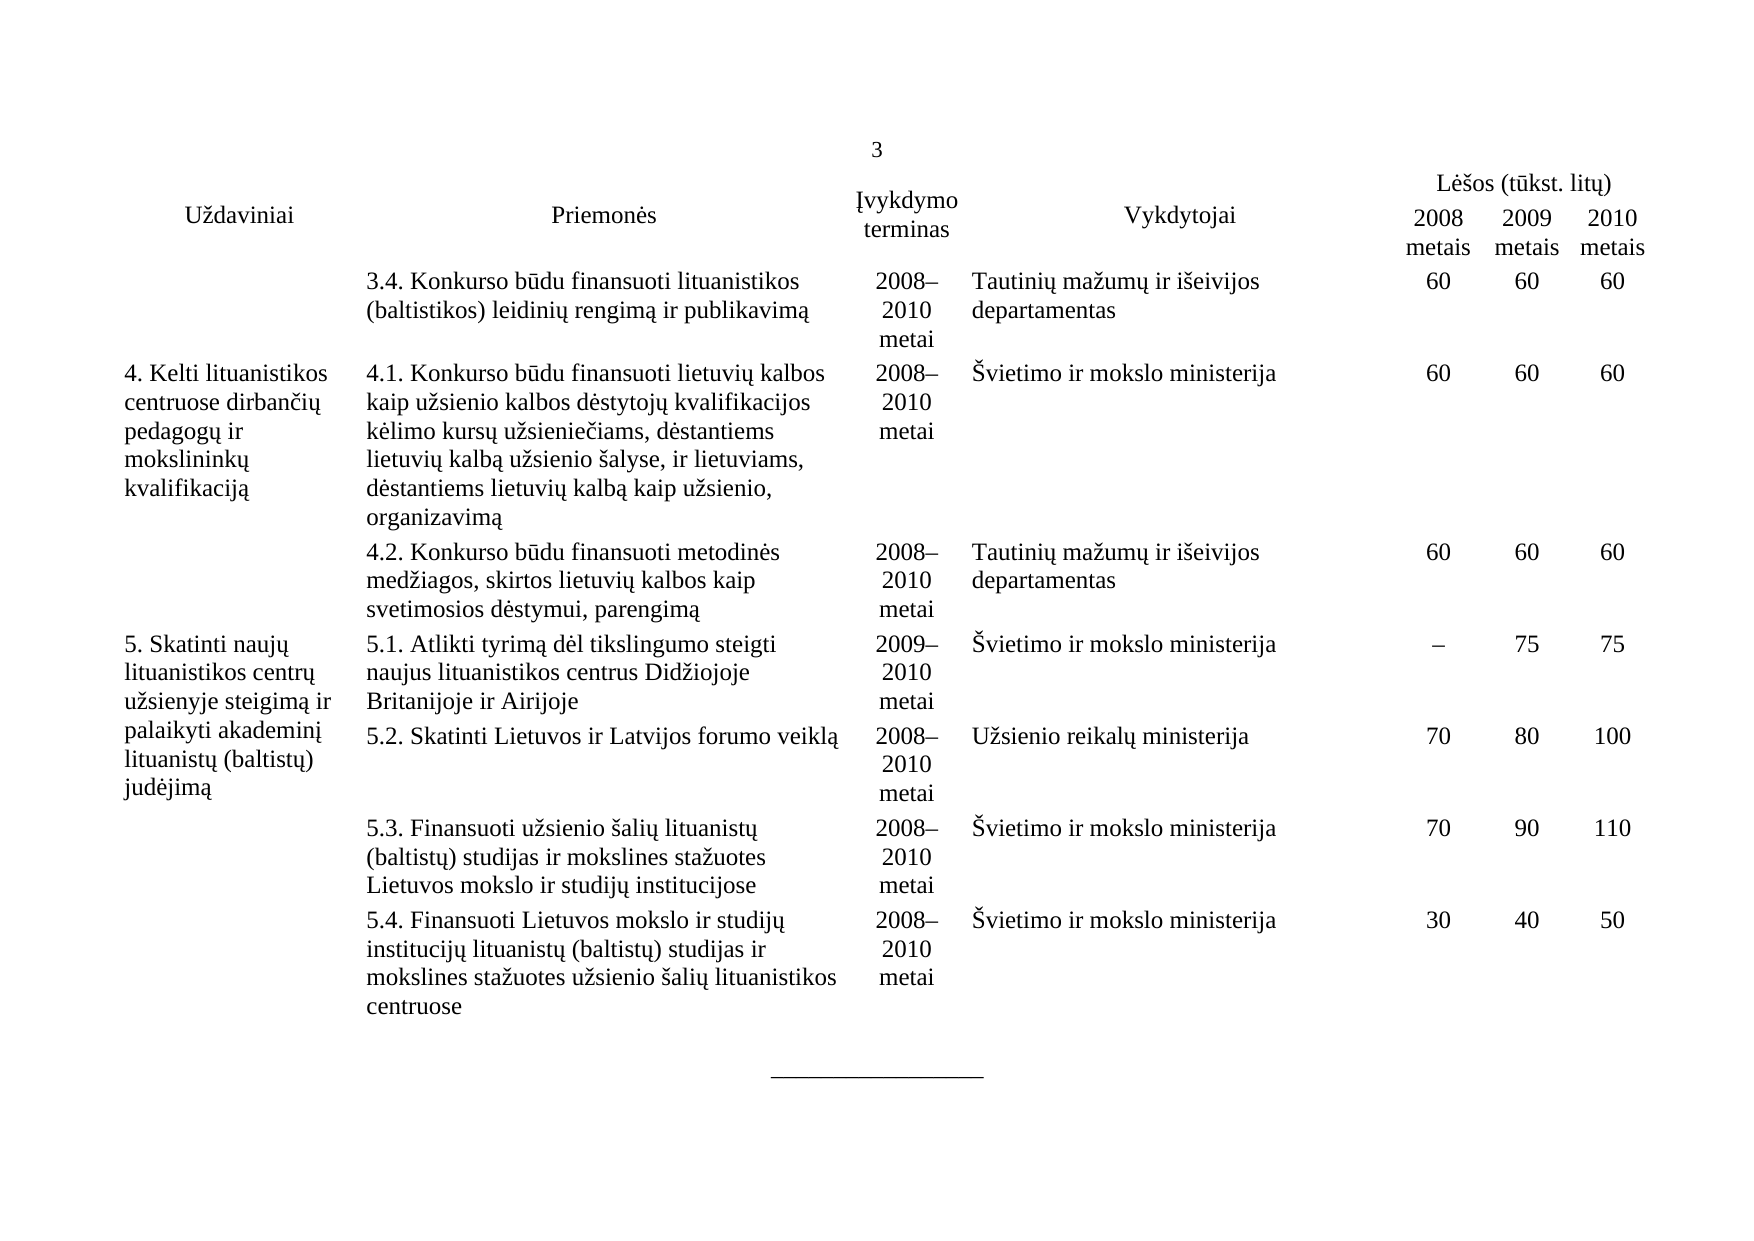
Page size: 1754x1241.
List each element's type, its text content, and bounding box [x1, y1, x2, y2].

table_cell 2008–2010 metai [848, 263, 966, 355]
table_cell [118, 263, 360, 355]
table_cell 2008–2010 metai [848, 810, 966, 902]
table_cell 75 [1571, 626, 1654, 718]
table_cell 110 [1571, 810, 1654, 902]
table_cell 60 [1483, 355, 1571, 534]
table_cell 60 [1394, 263, 1482, 355]
table_cell 60 [1483, 263, 1571, 355]
table_cell 2009 metais [1483, 200, 1571, 263]
table_cell 60 [1571, 263, 1654, 355]
table_cell 60 [1571, 355, 1654, 534]
table_header Priemonės [360, 165, 848, 263]
table_cell 4.1. Konkurso būdu finansuoti lietuvių kalbos kaip užsienio kalbos dėstytojų kvalifikacijos kėlimo kursų užsieniečiams, dėstantiems lietuvių kalbą užsienio šalyse, ir lietuviams, dėstantiems lietuvių kalbą kaip užsienio, organizavimą [360, 355, 848, 534]
table_cell Tautinių mažumų ir išeivijos departamentas [966, 263, 1394, 355]
table_cell Tautinių mažumų ir išeivijos departamentas [966, 534, 1394, 626]
table_header Lėšos (tūkst. litų) [1394, 165, 1654, 200]
table_cell 40 [1483, 902, 1571, 1023]
table_cell 70 [1394, 810, 1482, 902]
table_header Uždaviniai [118, 165, 360, 263]
table_cell Švietimo ir mokslo ministerija [966, 355, 1394, 534]
table_cell 2008–2010 metai [848, 902, 966, 1023]
table_cell 2009–2010 metai [848, 626, 966, 718]
table_cell Švietimo ir mokslo ministerija [966, 810, 1394, 902]
table_cell – [1394, 626, 1482, 718]
table_cell 2008–2010 metai [848, 355, 966, 534]
table_cell 75 [1483, 626, 1571, 718]
table_cell 60 [1394, 355, 1482, 534]
table_cell 2008–2010 metai [848, 718, 966, 810]
table_header Įvykdymo terminas [848, 165, 966, 263]
text _________________ [118, 1052, 1636, 1080]
table_cell Švietimo ir mokslo ministerija [966, 626, 1394, 718]
table_cell 4.2. Konkurso būdu finansuoti metodinės medžiagos, skirtos lietuvių kalbos kaip svetimosios dėstymui, parengimą [360, 534, 848, 626]
table_cell 70 [1394, 718, 1482, 810]
table_cell 60 [1483, 534, 1571, 626]
table_cell 90 [1483, 810, 1571, 902]
table_cell 2008 metais [1394, 200, 1482, 263]
table_cell 5.2. Skatinti Lietuvos ir Latvijos forumo veiklą [360, 718, 848, 810]
table_cell 60 [1571, 534, 1654, 626]
table_cell 5. Skatinti naujų lituanistikos centrų užsienyje steigimą ir palaikyti akademinį lituanistų (baltistų) judėjimą [118, 626, 360, 1023]
table_cell 5.1. Atlikti tyrimą dėl tikslingumo steigti naujus lituanistikos centrus Didžiojoje Britanijoje ir Airijoje [360, 626, 848, 718]
table_cell 30 [1394, 902, 1482, 1023]
table_cell 5.3. Finansuoti užsienio šalių lituanistų (baltistų) studijas ir mokslines stažuotes Lietuvos mokslo ir studijų institucijose [360, 810, 848, 902]
table_cell 4. Kelti lituanistikos centruose dirbančių pedagogų ir mokslininkų kvalifikaciją [118, 355, 360, 626]
table_cell 100 [1571, 718, 1654, 810]
table_cell 3.4. Konkurso būdu finansuoti lituanistikos (baltistikos) leidinių rengimą ir publikavimą [360, 263, 848, 355]
table_cell 2010 metais [1571, 200, 1654, 263]
table_cell Užsienio reikalų ministerija [966, 718, 1394, 810]
table_cell 2008–2010 metai [848, 534, 966, 626]
table_cell 5.4. Finansuoti Lietuvos mokslo ir studijų institucijų lituanistų (baltistų) studijas ir mokslines stažuotes užsienio šalių lituanistikos centruose [360, 902, 848, 1023]
table_cell Švietimo ir mokslo ministerija [966, 902, 1394, 1023]
table_cell 80 [1483, 718, 1571, 810]
table_cell 60 [1394, 534, 1482, 626]
table_cell 50 [1571, 902, 1654, 1023]
table_header Vykdytojai [966, 165, 1394, 263]
